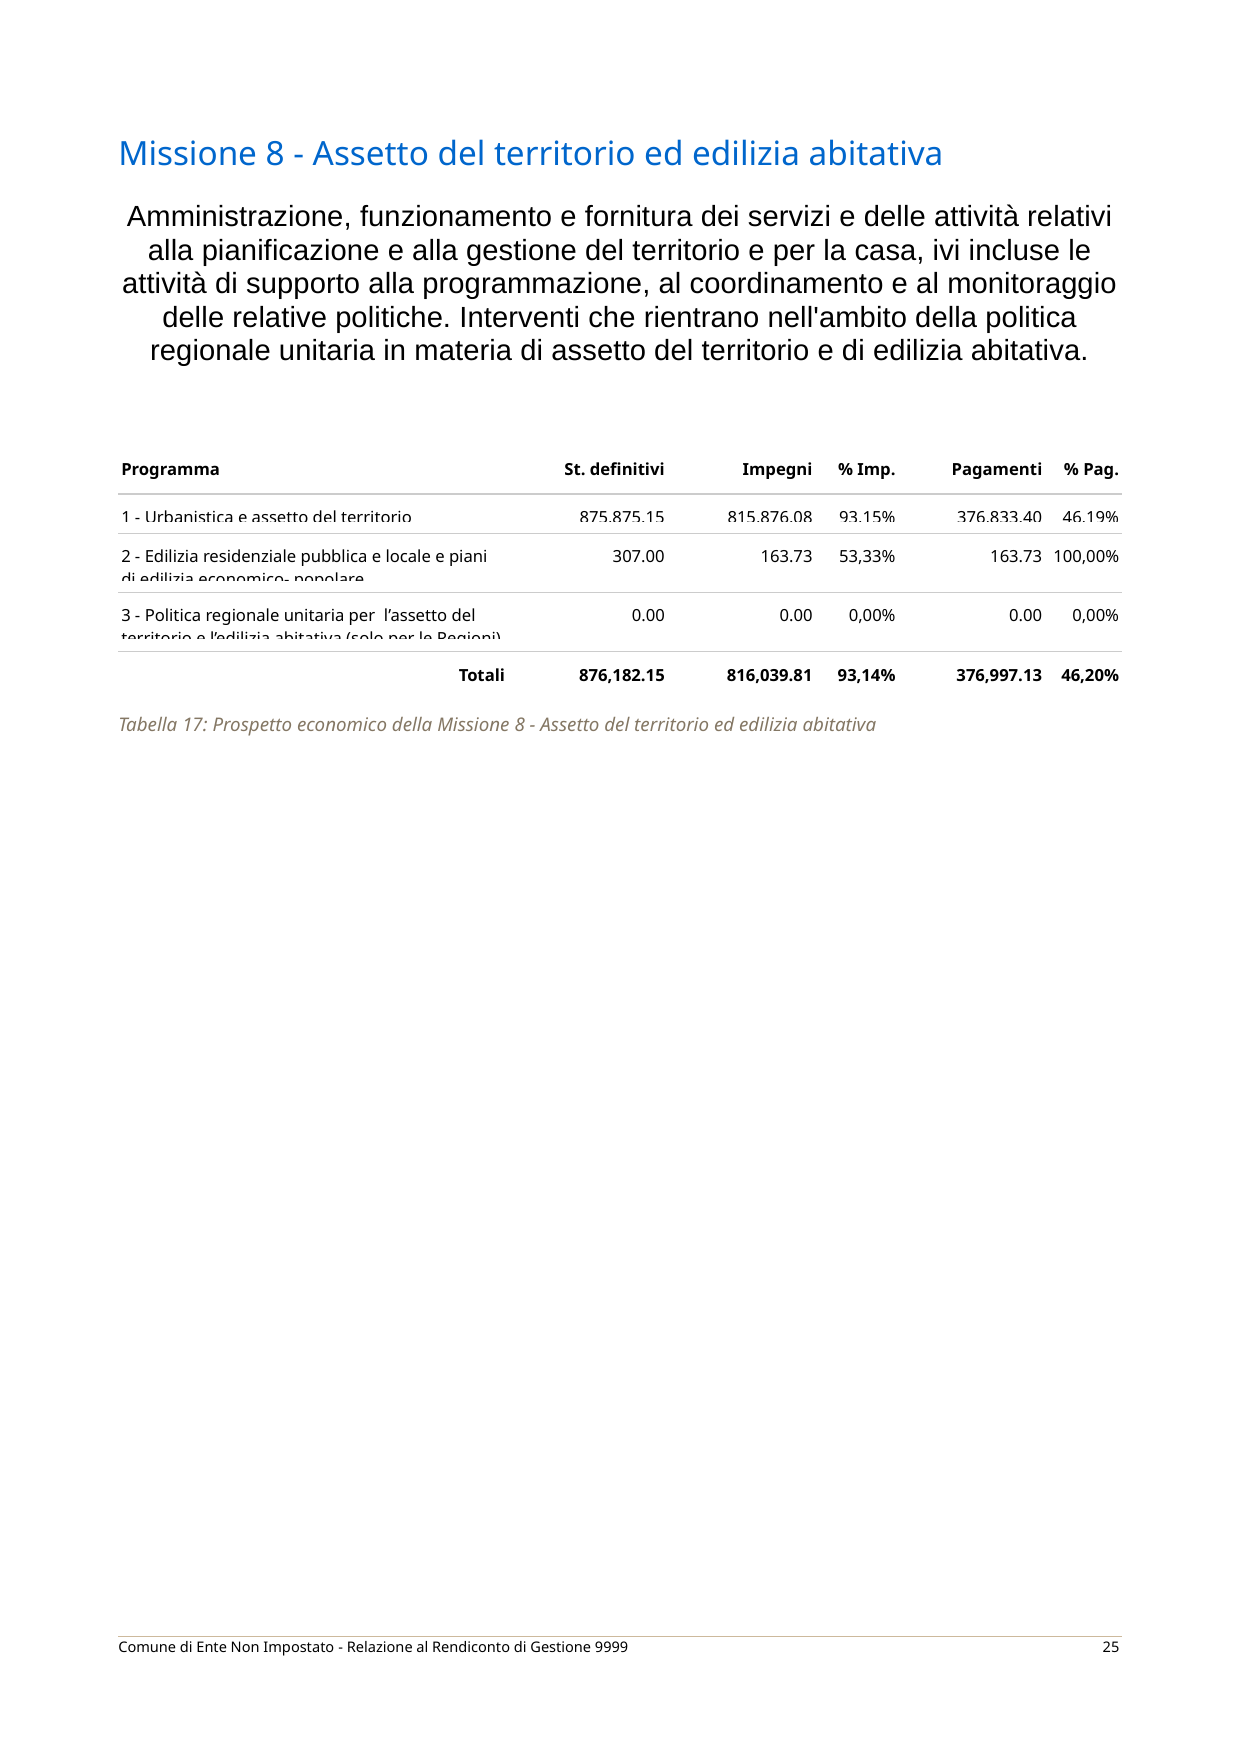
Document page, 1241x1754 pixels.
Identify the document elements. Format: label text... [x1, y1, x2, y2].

text Tabella 17: Prospetto economico della Missione 8 - Assetto del territorio ed edilizia abitativa [118, 711, 1122, 737]
table_cell 46,19% [1045, 495, 1122, 533]
table_cell 0,00 [510, 593, 667, 651]
table_cell 53,33% [815, 534, 898, 592]
table_header Pagamenti [898, 445, 1045, 493]
table_cell 46,20% [1045, 652, 1122, 699]
table_cell 376.997,13 [898, 652, 1045, 699]
table_cell 163,73 [668, 534, 815, 592]
table_cell 0,00 [898, 593, 1045, 651]
table_cell 163,73 [898, 534, 1045, 592]
table_cell 1 - Urbanistica e assetto del territorio [118, 495, 507, 533]
table_cell 93,15% [815, 495, 898, 533]
text Missione 8 - Assetto del territorio ed edilizia abitativa [118, 130, 1122, 175]
table_cell 0,00% [1045, 593, 1122, 651]
table_cell 875.875,15 [510, 495, 667, 533]
table_cell 307,00 [510, 534, 667, 592]
table_cell 376.833,40 [898, 495, 1045, 533]
text Amministrazione, funzionamento e fornitura dei servizi e delle attività relativi alla pianificazione e alla gestione del territorio e per la casa, ivi incluse le attività di supporto alla programmazione, al coordinamento e al monitoraggio delle relative politiche. Interventi che rientrano nell'ambito della politica regionale unitaria in materia di assetto del territorio e di edilizia abitativa. [118, 199, 1122, 367]
table_cell 0,00% [815, 593, 898, 651]
table_cell 2 - Edilizia residenziale pubblica e locale e piani di edilizia economico- popolare [118, 534, 507, 592]
table_header St. definitivi [510, 445, 667, 493]
table_cell 3 - Politica regionale unitaria per l’assetto del territorio e l’edilizia abitativa (solo per le Regioni) [118, 593, 507, 651]
table_header Programma [118, 445, 507, 493]
table_cell 816.039,81 [668, 652, 815, 699]
table_cell 876.182,15 [510, 652, 667, 699]
table_header % Pag. [1045, 445, 1122, 493]
table_cell 93,14% [815, 652, 898, 699]
table_cell Totali [118, 652, 507, 699]
table_cell 0,00 [668, 593, 815, 651]
table_cell 815.876,08 [668, 495, 815, 533]
table_cell 100,00% [1045, 534, 1122, 592]
table_header Impegni [668, 445, 815, 493]
table_header % Imp. [815, 445, 898, 493]
